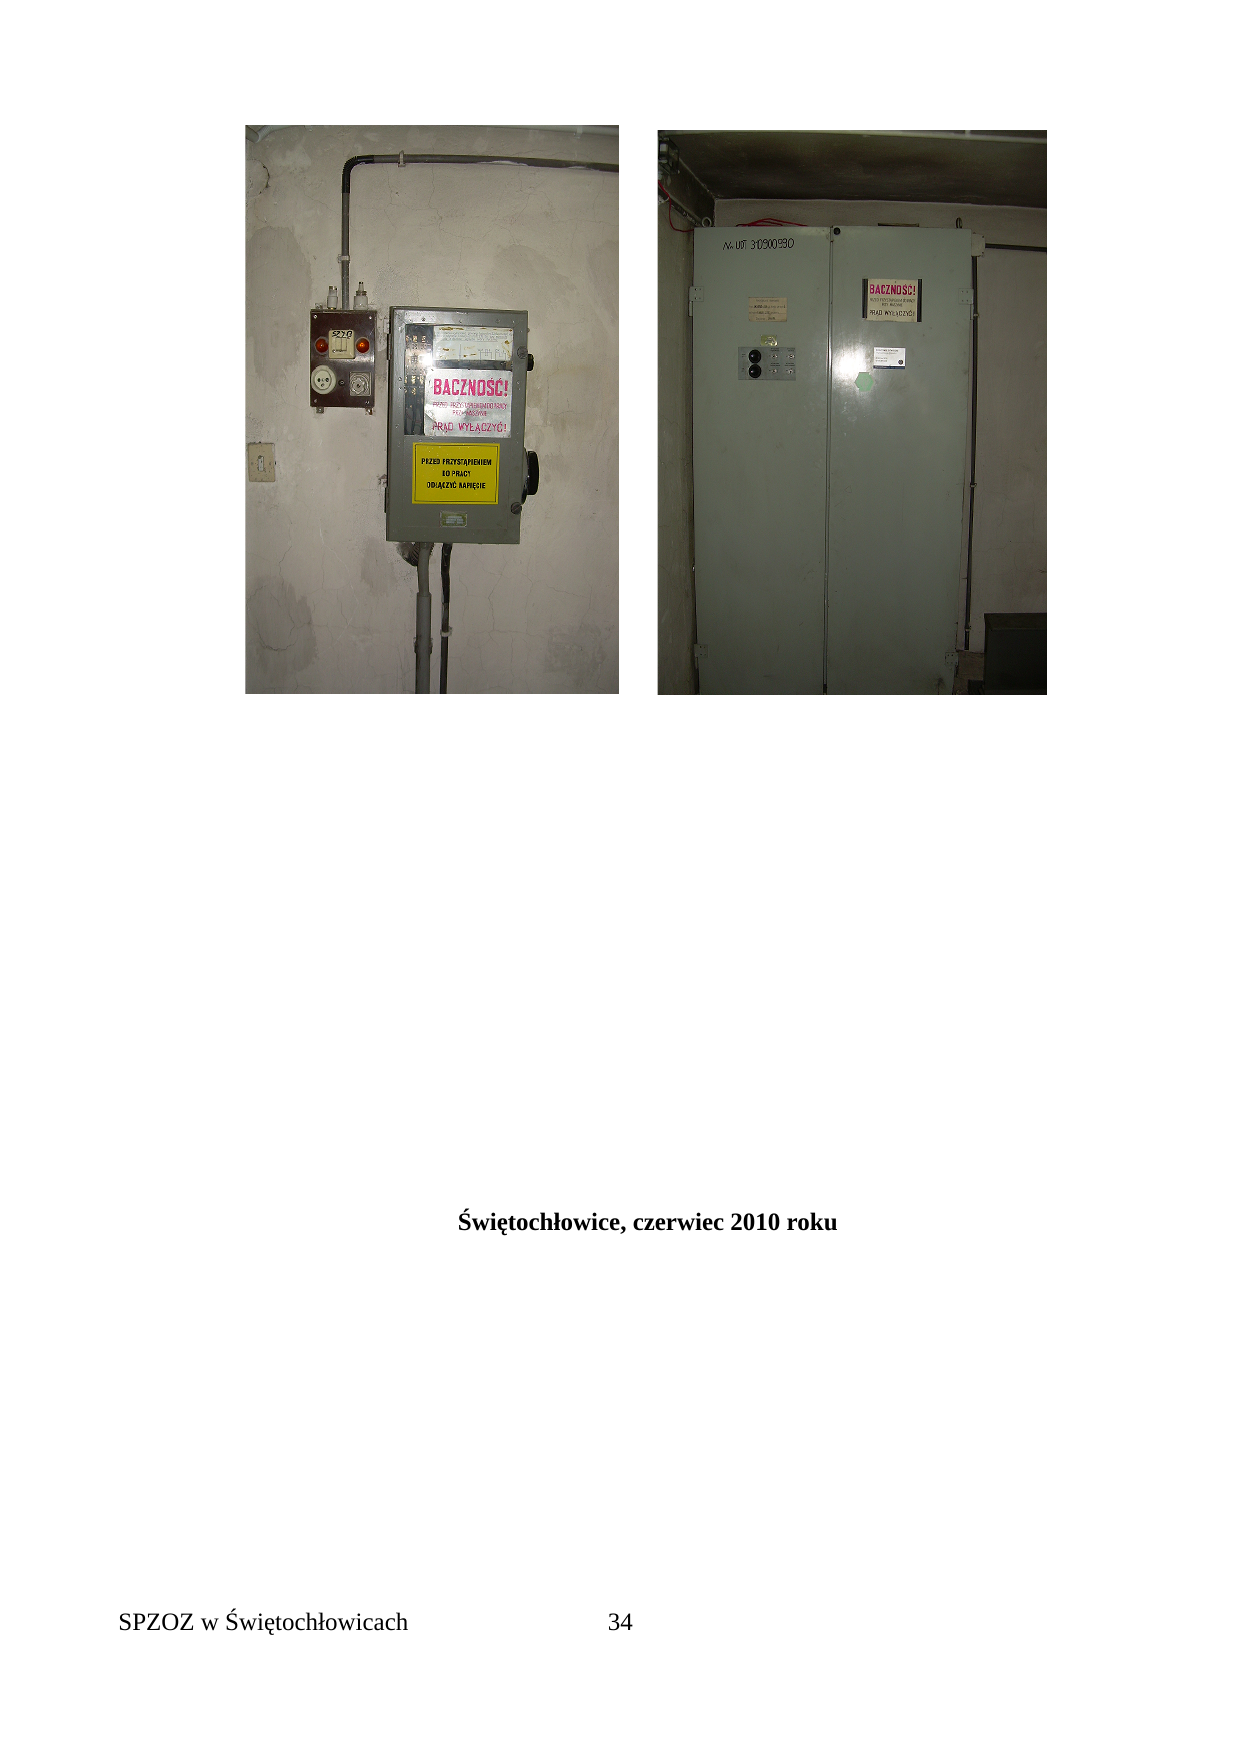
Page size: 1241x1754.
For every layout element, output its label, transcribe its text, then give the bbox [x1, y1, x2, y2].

text Świętochłowice, czerwiec 2010 roku [118, 1207, 1175, 1236]
